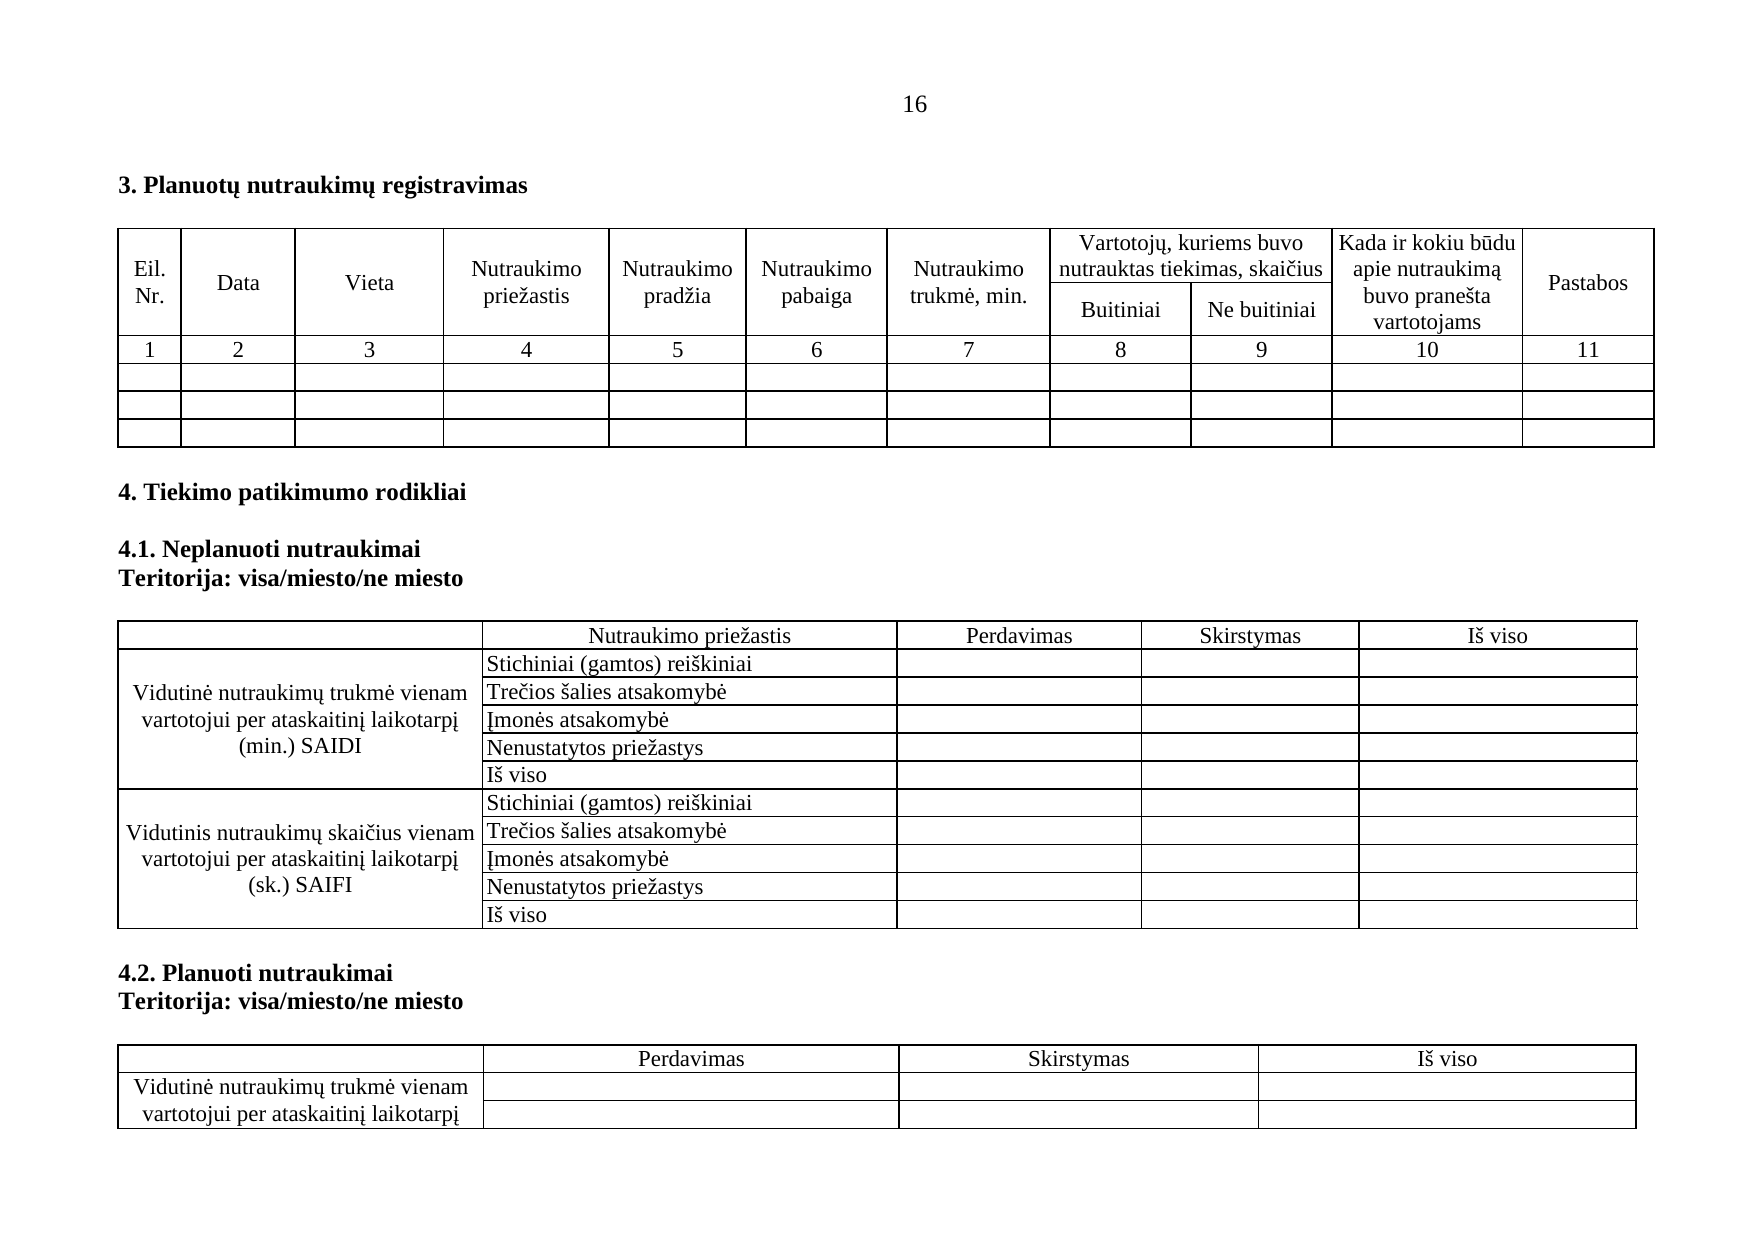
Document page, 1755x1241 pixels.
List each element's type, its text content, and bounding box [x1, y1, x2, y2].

table_cell [747, 420, 886, 446]
table_header Nutraukimo priežastis [444, 229, 608, 334]
table_cell [1360, 790, 1636, 816]
table_cell [888, 364, 1049, 390]
table_header Pastabos [1523, 229, 1653, 334]
table_cell [898, 790, 1141, 816]
table_cell Vidutinis nutraukimų skaičius vienam vartotojui per ataskaitinį laikotarpį (sk.) SAIFI [119, 790, 482, 927]
table_header Iš viso [1360, 622, 1636, 648]
table_cell [484, 1073, 898, 1100]
table_header Nutraukimo priežastis [483, 622, 896, 648]
table_cell [1142, 901, 1358, 927]
table_cell Stichiniai (gamtos) reiškiniai [483, 650, 896, 676]
table_cell [747, 392, 886, 418]
table_cell [1333, 420, 1522, 446]
table_cell Įmonės atsakomybė [483, 706, 896, 732]
table_cell [1523, 420, 1653, 446]
text Teritorija: visa/miesto/ne miesto [118, 986, 1636, 1015]
table_cell Vidutinė nutraukimų trukmė vienam vartotojui per ataskaitinį laikotarpį [119, 1073, 483, 1128]
table_cell 3 [296, 336, 443, 362]
table_cell [119, 392, 180, 418]
table_cell [1360, 901, 1636, 927]
table_cell [444, 364, 608, 390]
table_cell [1142, 678, 1358, 704]
text Teritorija: visa/miesto/ne miesto [118, 563, 1636, 592]
table_header Perdavimas [484, 1046, 898, 1072]
table_cell [296, 392, 443, 418]
table_cell [1142, 734, 1358, 760]
table_cell [1192, 392, 1331, 418]
table_cell [1333, 364, 1522, 390]
table_cell [898, 845, 1141, 872]
table_cell 8 [1051, 336, 1190, 362]
table_cell [1051, 392, 1190, 418]
table_cell [888, 392, 1049, 418]
table_cell [898, 650, 1141, 676]
table_cell [898, 762, 1141, 788]
table_cell [484, 1101, 898, 1128]
table_cell [1051, 420, 1190, 446]
table_cell [1333, 392, 1522, 418]
table_cell 9 [1192, 336, 1331, 362]
table_cell 10 [1333, 336, 1522, 362]
table_cell [1360, 845, 1636, 872]
table_cell Nenustatytos priežastys [483, 873, 896, 899]
table_cell [1142, 762, 1358, 788]
table_cell [1259, 1073, 1635, 1100]
table_cell 6 [747, 336, 886, 362]
table_cell [1142, 650, 1358, 676]
table_cell [898, 706, 1141, 732]
table_cell 5 [610, 336, 745, 362]
table_cell Iš viso [483, 762, 896, 788]
table_header [119, 622, 482, 648]
table_header Nutraukimo pabaiga [747, 229, 886, 334]
table_cell 11 [1523, 336, 1653, 362]
table_header Eil. Nr. [119, 229, 180, 334]
table_cell [610, 392, 745, 418]
table_header Nutraukimo pradžia [610, 229, 745, 334]
table_cell [119, 364, 180, 390]
text 4.1. Neplanuoti nutraukimai [118, 534, 1636, 563]
table_header Vieta [296, 229, 443, 334]
table_cell [119, 420, 180, 446]
table_cell [1142, 790, 1358, 816]
table_cell [898, 734, 1141, 760]
table_cell [1051, 364, 1190, 390]
table_cell 4 [444, 336, 608, 362]
table_cell [182, 392, 294, 418]
table_cell [1360, 650, 1636, 676]
table_cell [900, 1101, 1258, 1128]
table_cell [444, 392, 608, 418]
text 4. Tiekimo patikimumo rodikliai [118, 477, 1636, 505]
table_header Data [182, 229, 294, 334]
table_cell [1142, 817, 1358, 844]
table_cell [1360, 817, 1636, 844]
table_cell [898, 873, 1141, 899]
table_cell Iš viso [483, 901, 896, 927]
table_cell [182, 364, 294, 390]
table_cell 7 [888, 336, 1049, 362]
table_cell Buitiniai [1051, 283, 1190, 334]
table_cell Stichiniai (gamtos) reiškiniai [483, 790, 896, 816]
table_cell [1192, 420, 1331, 446]
table_cell [610, 364, 745, 390]
table_cell Ne buitiniai [1192, 283, 1331, 334]
table_cell [898, 817, 1141, 844]
table_cell [900, 1073, 1258, 1100]
table_cell [296, 364, 443, 390]
table_cell [1360, 706, 1636, 732]
table_cell [1192, 364, 1331, 390]
table_header Vartotojų, kuriems buvo nutrauktas tiekimas, skaičius [1051, 229, 1331, 282]
table_cell [296, 420, 443, 446]
table_cell [1142, 706, 1358, 732]
table_cell [888, 420, 1049, 446]
table_cell [1360, 873, 1636, 899]
table_cell Įmonės atsakomybė [483, 845, 896, 872]
table_cell [1142, 845, 1358, 872]
table_cell 1 [119, 336, 180, 362]
table_cell [1523, 392, 1653, 418]
table_cell [182, 420, 294, 446]
table_header Iš viso [1259, 1046, 1635, 1072]
table_header Perdavimas [898, 622, 1141, 648]
table_cell [444, 420, 608, 446]
table_cell [1142, 873, 1358, 899]
table_cell Nenustatytos priežastys [483, 734, 896, 760]
table_cell [1259, 1101, 1635, 1128]
table_cell Trečios šalies atsakomybė [483, 817, 896, 844]
table_header Skirstymas [1142, 622, 1358, 648]
table_cell [898, 678, 1141, 704]
table_header [119, 1046, 483, 1072]
table_cell [1360, 678, 1636, 704]
table_cell [898, 901, 1141, 927]
table_cell [747, 364, 886, 390]
text 4.2. Planuoti nutraukimai [118, 958, 1636, 986]
table_header Kada ir kokiu būdu apie nutraukimą buvo pranešta vartotojams [1333, 229, 1522, 334]
table_cell [610, 420, 745, 446]
table_header Nutraukimo trukmė, min. [888, 229, 1049, 334]
table_cell Trečios šalies atsakomybė [483, 678, 896, 704]
table_cell [1360, 734, 1636, 760]
table_cell [1360, 762, 1636, 788]
table_cell [1523, 364, 1653, 390]
table_header Skirstymas [900, 1046, 1258, 1072]
table_cell Vidutinė nutraukimų trukmė vienam vartotojui per ataskaitinį laikotarpį (min.) SAIDI [119, 650, 482, 788]
table_cell 2 [182, 336, 294, 362]
text 3. Planuotų nutraukimų registravimas [118, 170, 1636, 199]
